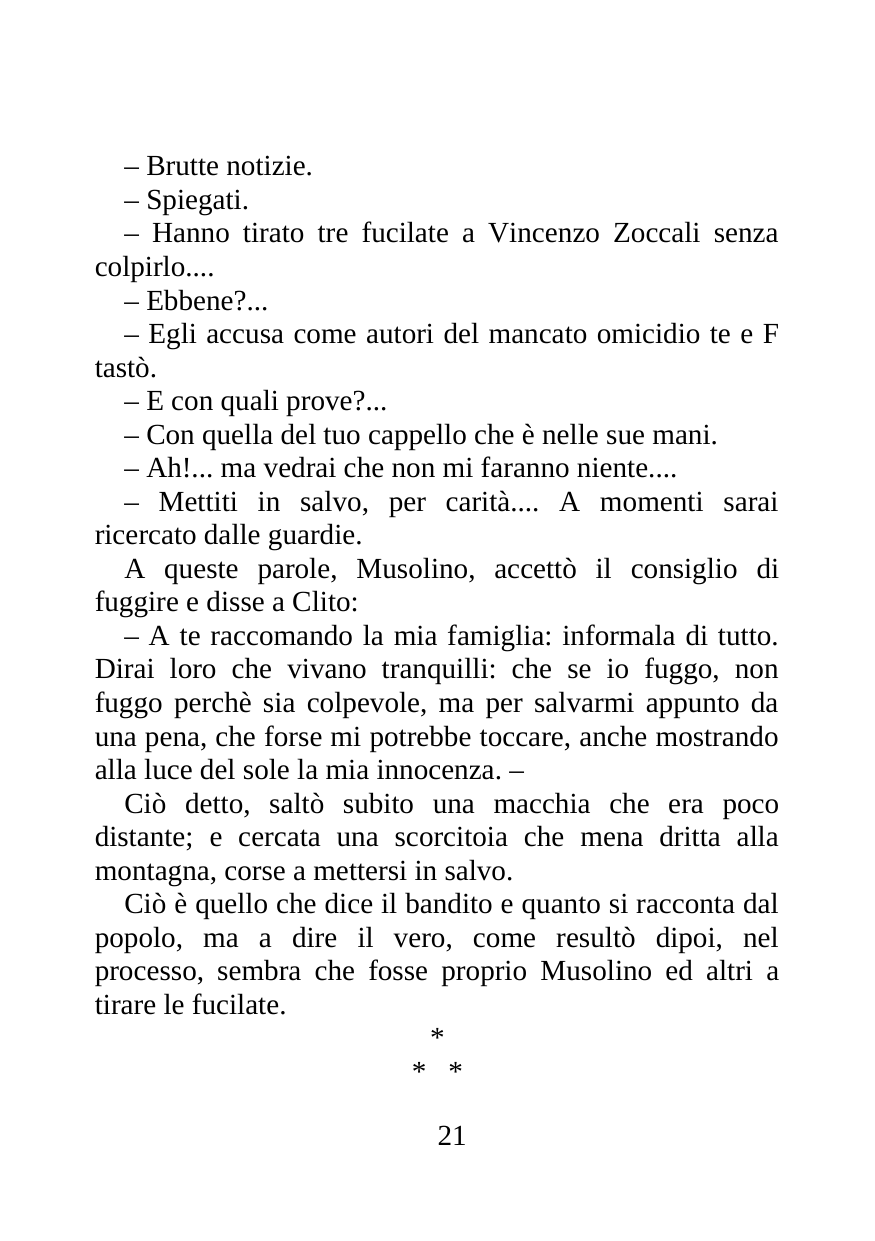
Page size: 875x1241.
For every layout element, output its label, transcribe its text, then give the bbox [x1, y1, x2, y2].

text – A te raccomando la mia famiglia: informala di tutto. Dirai loro che vivano tranquilli: che se io fuggo, non fuggo perchè sia colpevole, ma per salvarmi appunto da una pena, che forse mi potrebbe toccare, anche mostrando alla luce del sole la mia innocenza. – [94, 618, 779, 786]
text Ciò detto, saltò subito una macchia che era poco distante; e cercata una scorcitoia che mena dritta alla montagna, corse a mettersi in salvo. [94, 786, 779, 886]
text * * [94, 1054, 779, 1088]
text A queste parole, Musolino, accettò il consiglio di fuggire e disse a Clito: [94, 551, 779, 618]
text – Ebbene?... [94, 283, 779, 316]
text Ciò è quello che dice il bandito e quanto si racconta dal popolo, ma a dire il vero, come resultò dipoi, nel processo, sembra che fosse proprio Musolino ed altri a tirare le fucilate. [94, 886, 779, 1021]
text – E con quali prove?... [94, 383, 779, 417]
text – Con quella del tuo cappello che è nelle sue mani. [94, 417, 779, 450]
text – Egli accusa come autori del mancato omicidio te e F tastò. [94, 316, 779, 383]
text – Hanno tirato tre fucilate a Vincenzo Zoccali senza colpirlo.... [94, 216, 779, 283]
text – Ah!... ma vedrai che non mi faranno niente.... [94, 450, 779, 484]
text – Brutte notizie. [94, 148, 779, 182]
text – Mettiti in salvo, per carità.... A momenti sarai ricercato dalle guardie. [94, 484, 779, 551]
text * [94, 1021, 779, 1054]
text – Spiegati. [94, 182, 779, 216]
